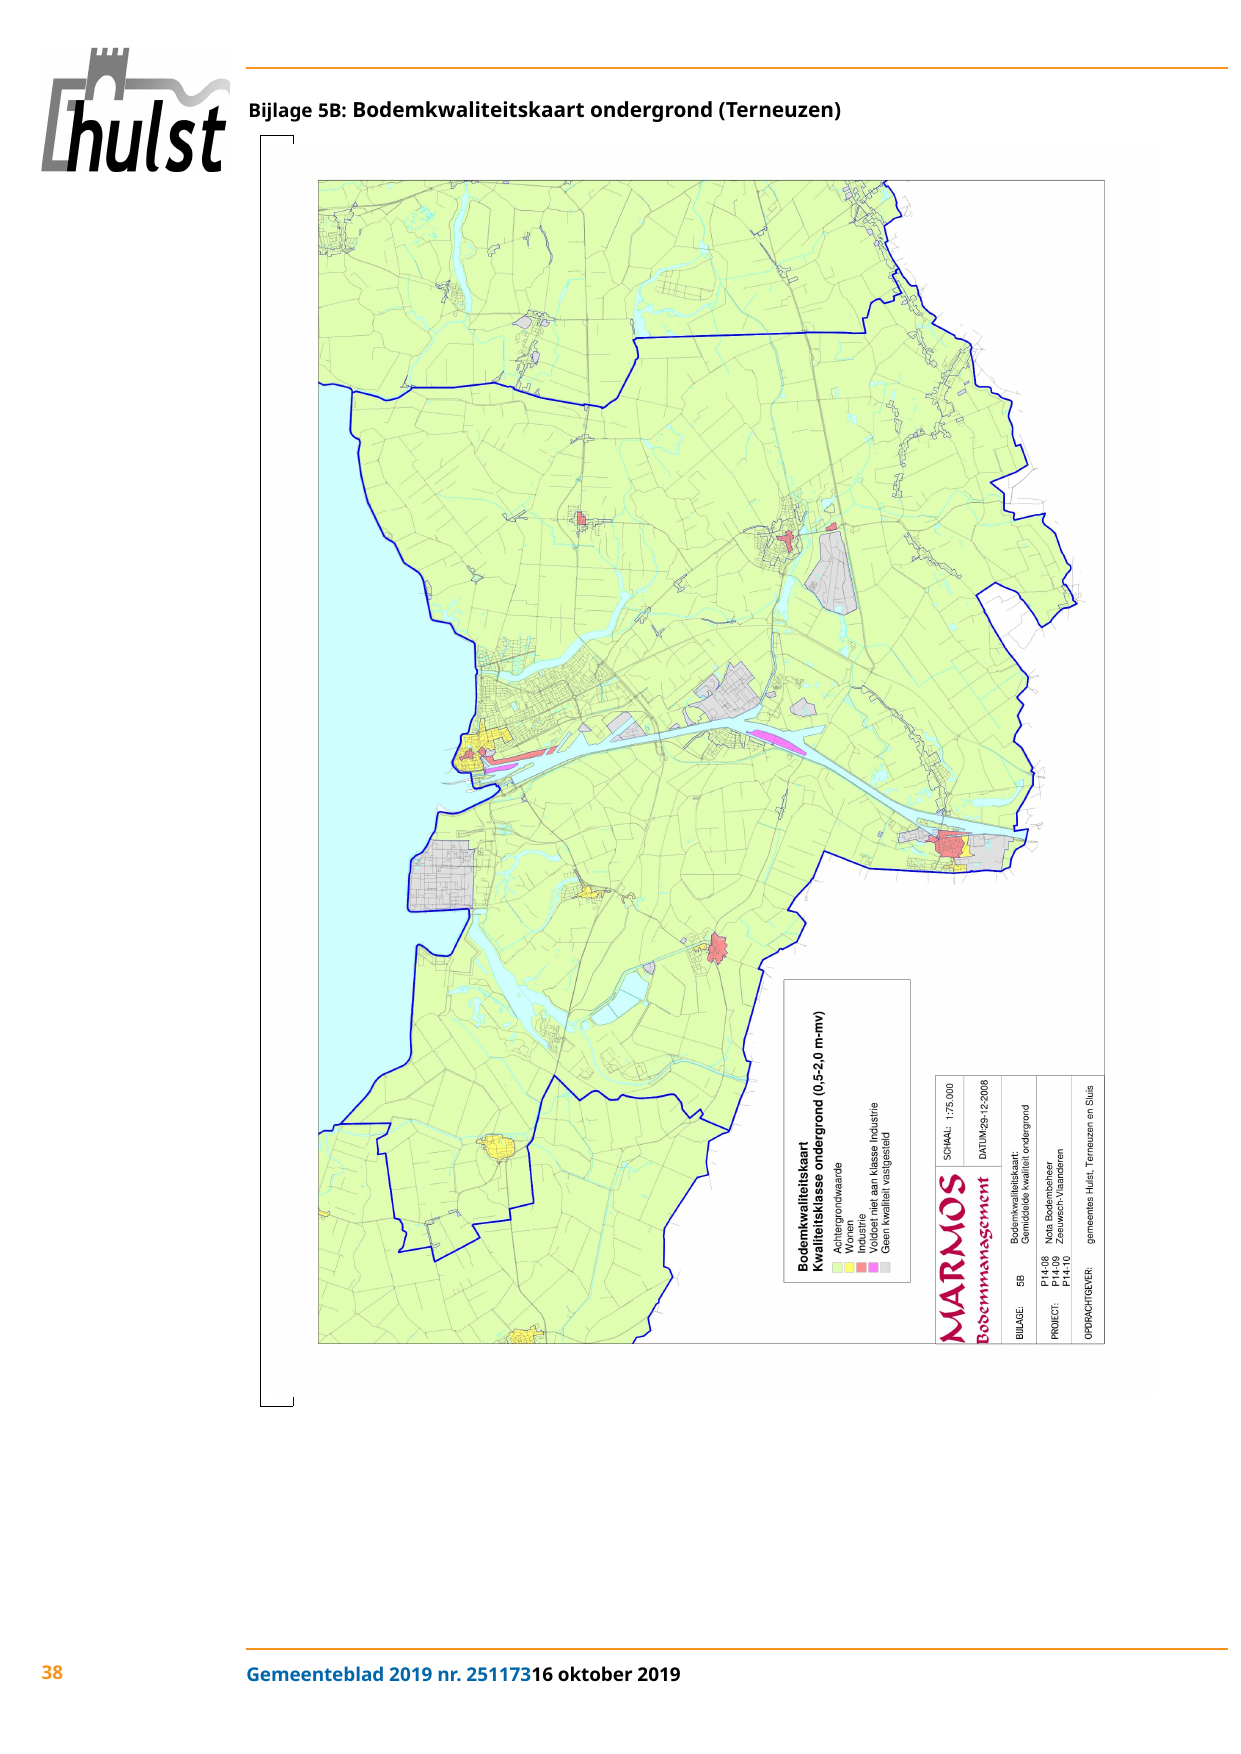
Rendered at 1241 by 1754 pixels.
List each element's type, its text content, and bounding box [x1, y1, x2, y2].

text Bijlage 5B: Bodemkwaliteitskaart ondergrond (Terneuzen) [248, 95, 1152, 123]
picture [268, 144, 1155, 1397]
picture [41, 47, 231, 172]
